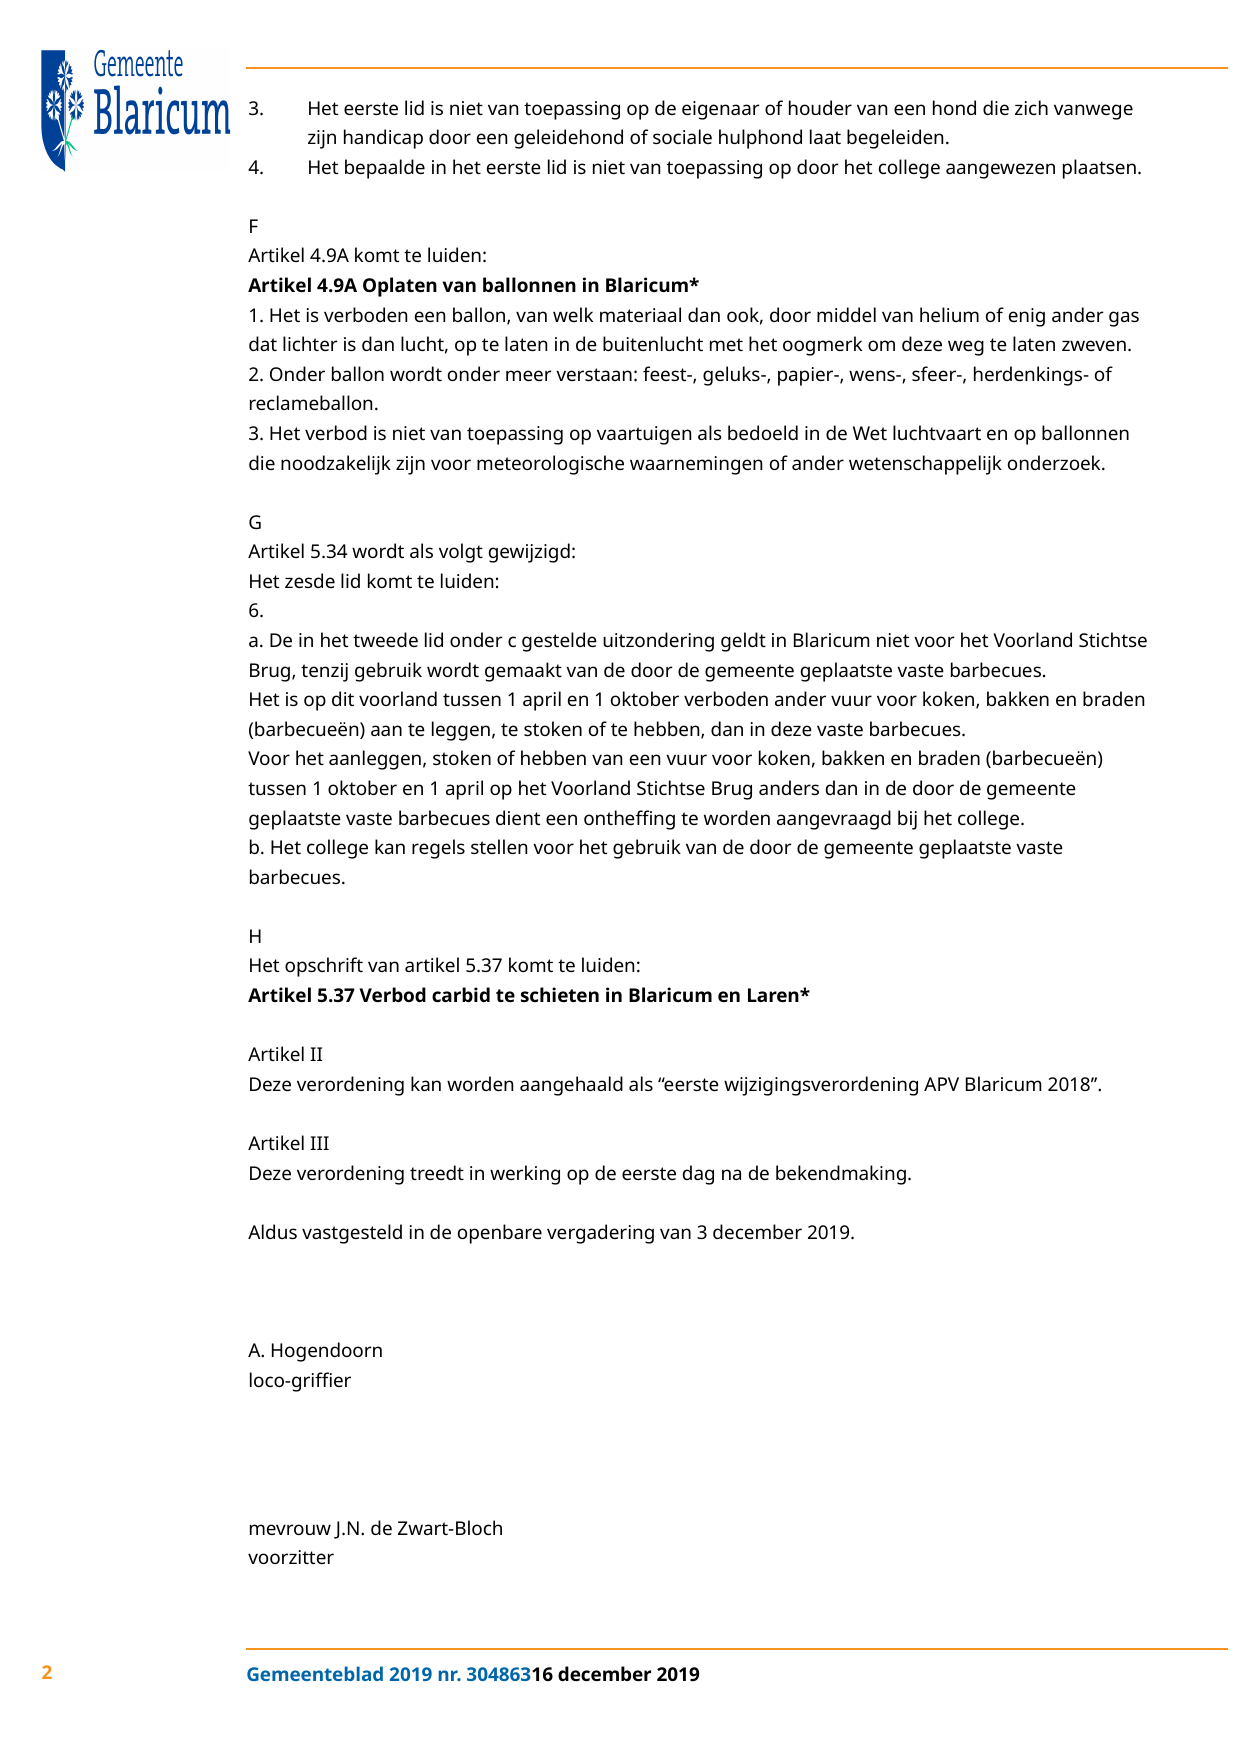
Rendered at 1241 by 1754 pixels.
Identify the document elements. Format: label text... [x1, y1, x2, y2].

text Het is op dit voorland tussen 1 april en 1 oktober verboden ander vuur voor koken, bakken en braden (barbecueën) aan te leggen, te stoken of te hebben, dan in deze vaste barbecues. [248, 686, 1152, 742]
text Deze verordening kan worden aangehaald als “eerste wijzigingsverordening APV Blaricum 2018’’. [248, 1071, 1152, 1097]
text Artikel III [248, 1130, 1152, 1156]
text Artikel 5.37 Verbod carbid te schieten in Blaricum en Laren* [248, 982, 1152, 1008]
text 3. Het verbod is niet van toepassing op vaartuigen als bedoeld in de Wet luchtvaart en op ballonnen die noodzakelijk zijn voor meteorologische waarnemingen of ander wetenschappelijk onderzoek. [248, 420, 1152, 476]
text Voor het aanleggen, stoken of hebben van een vuur voor koken, bakken en braden (barbecueën) tussen 1 oktober en 1 april op het Voorland Stichtse Brug anders dan in de door de gemeente geplaatste vaste barbecues dient een ontheffing te worden aangevraagd bij het college. [248, 746, 1152, 831]
text F [248, 213, 1152, 239]
text voorzitter [248, 1544, 1152, 1570]
text mevrouw J.N. de Zwart-Bloch [248, 1515, 1152, 1541]
text Het opschrift van artikel 5.37 komt te luiden: [248, 953, 1152, 978]
text Deze verordening treedt in werking op de eerste dag na de bekendmaking. [248, 1160, 1152, 1186]
text 2. Onder ballon wordt onder meer verstaan: feest-, geluks-, papier-, wens-, sfeer-, herdenkings- of reclameballon. [248, 361, 1152, 416]
text A. Hogendoorn [248, 1337, 1152, 1363]
text b. Het college kan regels stellen voor het gebruik van de door de gemeente geplaatste vaste barbecues. [248, 834, 1152, 890]
text 6. [248, 598, 1152, 623]
text Aldus vastgesteld in de openbare vergadering van 3 december 2019. [248, 1219, 1152, 1245]
text a. De in het tweede lid onder c gestelde uitzondering geldt in Blaricum niet voor het Voorland Stichtse Brug, tenzij gebruik wordt gemaakt van de door de gemeente geplaatste vaste barbecues. [248, 627, 1152, 683]
text Artikel II [248, 1041, 1152, 1067]
text H [248, 923, 1152, 949]
text G [248, 509, 1152, 535]
text Het zesde lid komt te luiden: [248, 568, 1152, 594]
text 1. Het is verboden een ballon, van welk materiaal dan ook, door middel van helium of enig ander gas dat lichter is dan lucht, op te laten in de buitenlucht met het oogmerk om deze weg te laten zweven. [248, 302, 1152, 357]
text Artikel 5.34 wordt als volgt gewijzigd: [248, 538, 1152, 564]
list Het bepaalde in het eerste lid is niet van toepassing op door het college aangewezen plaatsen. [248, 154, 1152, 180]
text Artikel 4.9A komt te luiden: [248, 243, 1152, 268]
list Het eerste lid is niet van toepassing op de eigenaar of houder van een hond die zich vanwege zijn handicap door een geleidehond of sociale hulphond laat begeleiden. [248, 95, 1152, 150]
picture [41, 47, 231, 172]
text loco-griffier [248, 1367, 1152, 1393]
text Artikel 4.9A Oplaten van ballonnen in Blaricum* [248, 272, 1152, 298]
